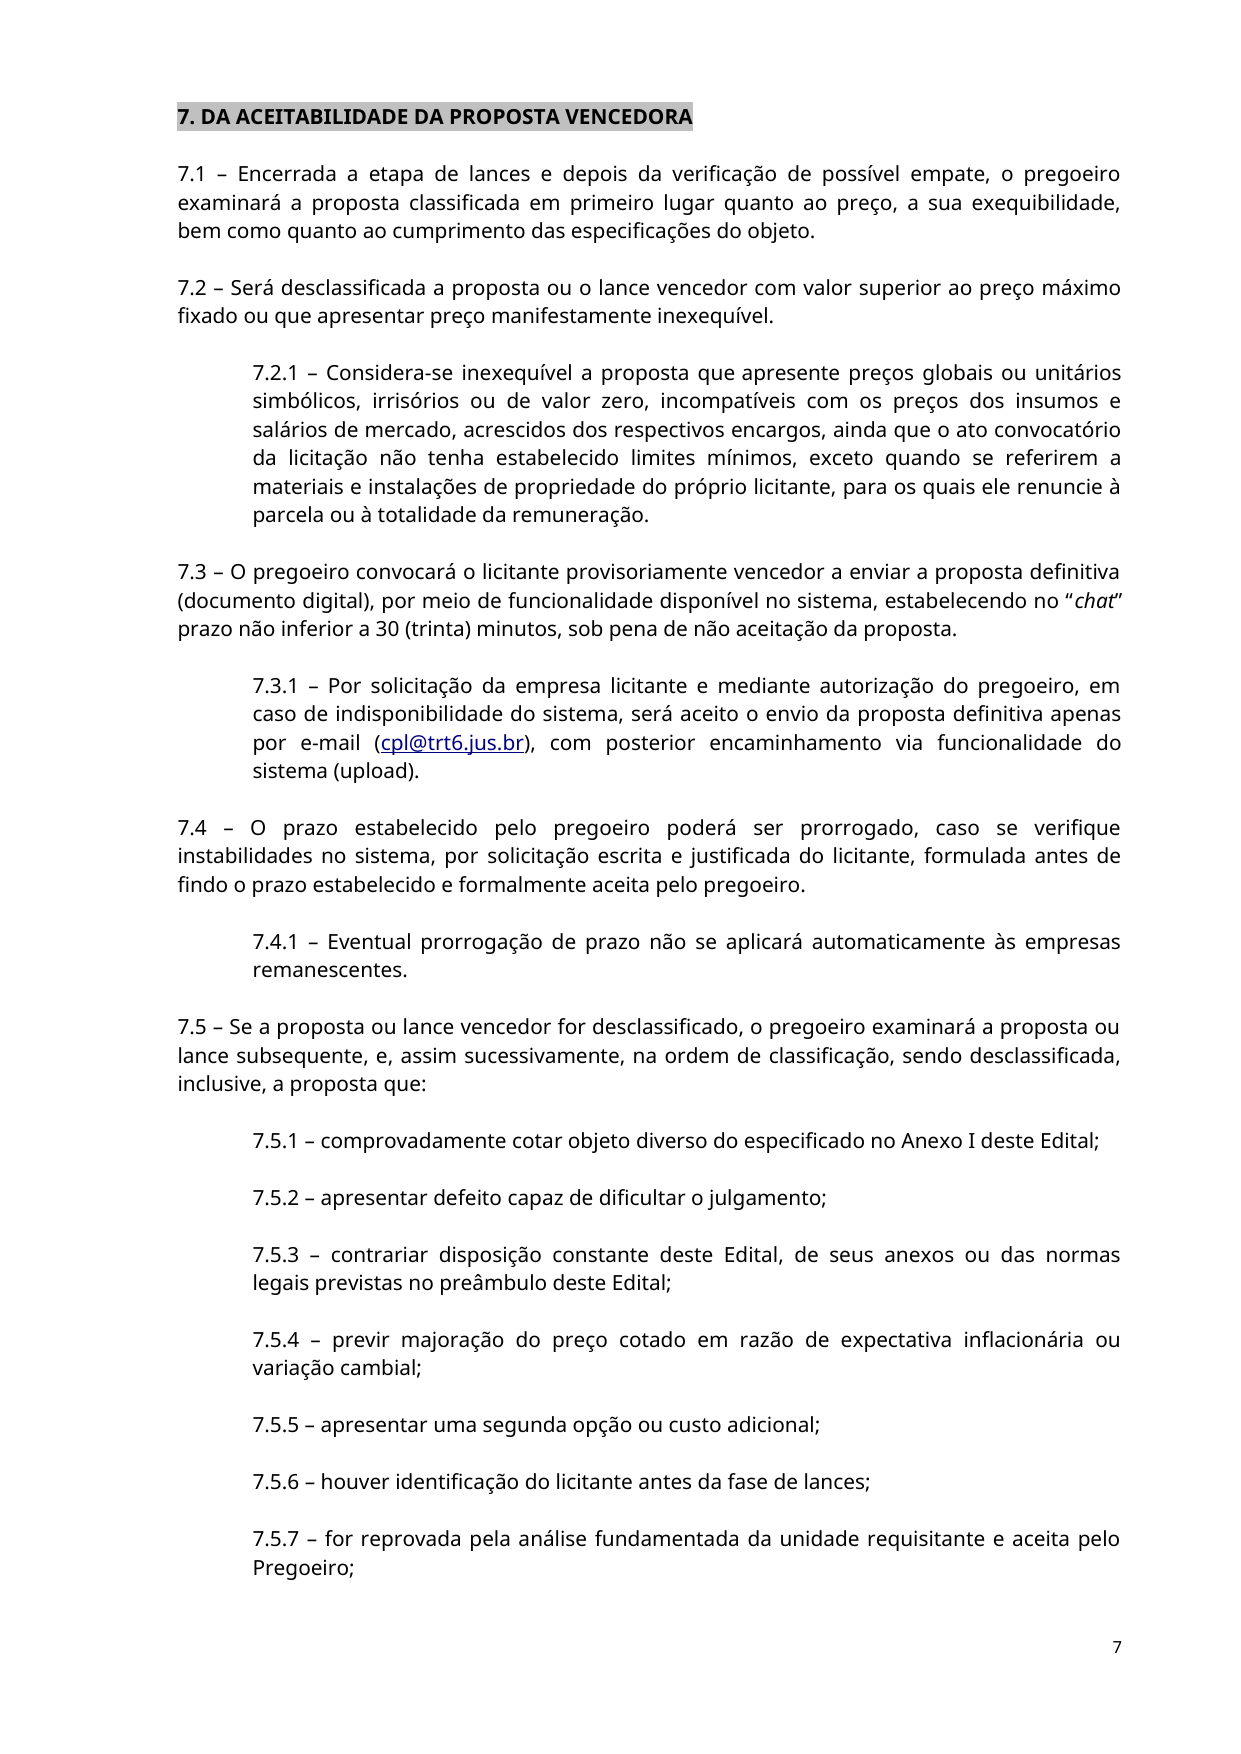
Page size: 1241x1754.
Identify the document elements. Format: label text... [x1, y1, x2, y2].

text 7.5.3 – contrariar disposição constante deste Edital, de seus anexos ou das normas legais previstas no preâmbulo deste Edital; [252, 1240, 1122, 1297]
text 7.1 – Encerrada a etapa de lances e depois da verificação de possível empate, o pregoeiro examinará a proposta classificada em primeiro lugar quanto ao preço, a sua exequibilidade, bem como quanto ao cumprimento das especificações do objeto. [177, 159, 1122, 244]
text 7.5.5 – apresentar uma segunda opção ou custo adicional; [252, 1410, 1122, 1439]
text 7.5.6 – houver identificação do licitante antes da fase de lances; [252, 1467, 1122, 1496]
list 7.2 – Será desclassificada a proposta ou o lance vencedor com valor superior ao preço máximo fixado ou que apresentar preço manifestamente inexequível. [177, 273, 1122, 330]
text 7.5.7 – for reprovada pela análise fundamentada da unidade requisitante e aceita pelo Pregoeiro; [252, 1524, 1122, 1581]
text 7.3 – O pregoeiro convocará o licitante provisoriamente vencedor a enviar a proposta definitiva (documento digital), por meio de funcionalidade disponível no sistema, estabelecendo no “chat” prazo não inferior a 30 (trinta) minutos, sob pena de não aceitação da proposta. [177, 557, 1122, 643]
text 7.4.1 – Eventual prorrogação de prazo não se aplicará automaticamente às empresas remanescentes. [252, 927, 1122, 984]
text 7.5.4 – previr majoração do preço cotado em razão de expectativa inflacionária ou variação cambial; [252, 1325, 1122, 1382]
text 7.3.1 – Por solicitação da empresa licitante e mediante autorização do pregoeiro, em caso de indisponibilidade do sistema, será aceito o envio da proposta definitiva apenas por e-mail (cpl@trt6.jus.br), com posterior encaminhamento via funcionalidade do sistema (upload). [252, 671, 1122, 785]
text 7.5.2 – apresentar defeito capaz de dificultar o julgamento; [252, 1183, 1122, 1211]
text 7. DA ACEITABILIDADE DA PROPOSTA VENCEDORA [177, 102, 1122, 131]
text 7.2.1 – Considera-se inexequível a proposta que apresente preços globais ou unitários simbólicos, irrisórios ou de valor zero, incompatíveis com os preços dos insumos e salários de mercado, acrescidos dos respectivos encargos, ainda que o ato convocatório da licitação não tenha estabelecido limites mínimos, exceto quando se referirem a materiais e instalações de propriedade do próprio licitante, para os quais ele renuncie à parcela ou à totalidade da remuneração. [252, 358, 1122, 529]
text 7.5 – Se a proposta ou lance vencedor for desclassificado, o pregoeiro examinará a proposta ou lance subsequente, e, assim sucessivamente, na ordem de classificação, sendo desclassificada, inclusive, a proposta que: [177, 1012, 1122, 1098]
text 7.5.1 – comprovadamente cotar objeto diverso do especificado no Anexo I deste Edital; [252, 1126, 1122, 1154]
text 7.4 – O prazo estabelecido pelo pregoeiro poderá ser prorrogado, caso se verifique instabilidades no sistema, por solicitação escrita e justificada do licitante, formulada antes de findo o prazo estabelecido e formalmente aceita pelo pregoeiro. [177, 813, 1122, 898]
